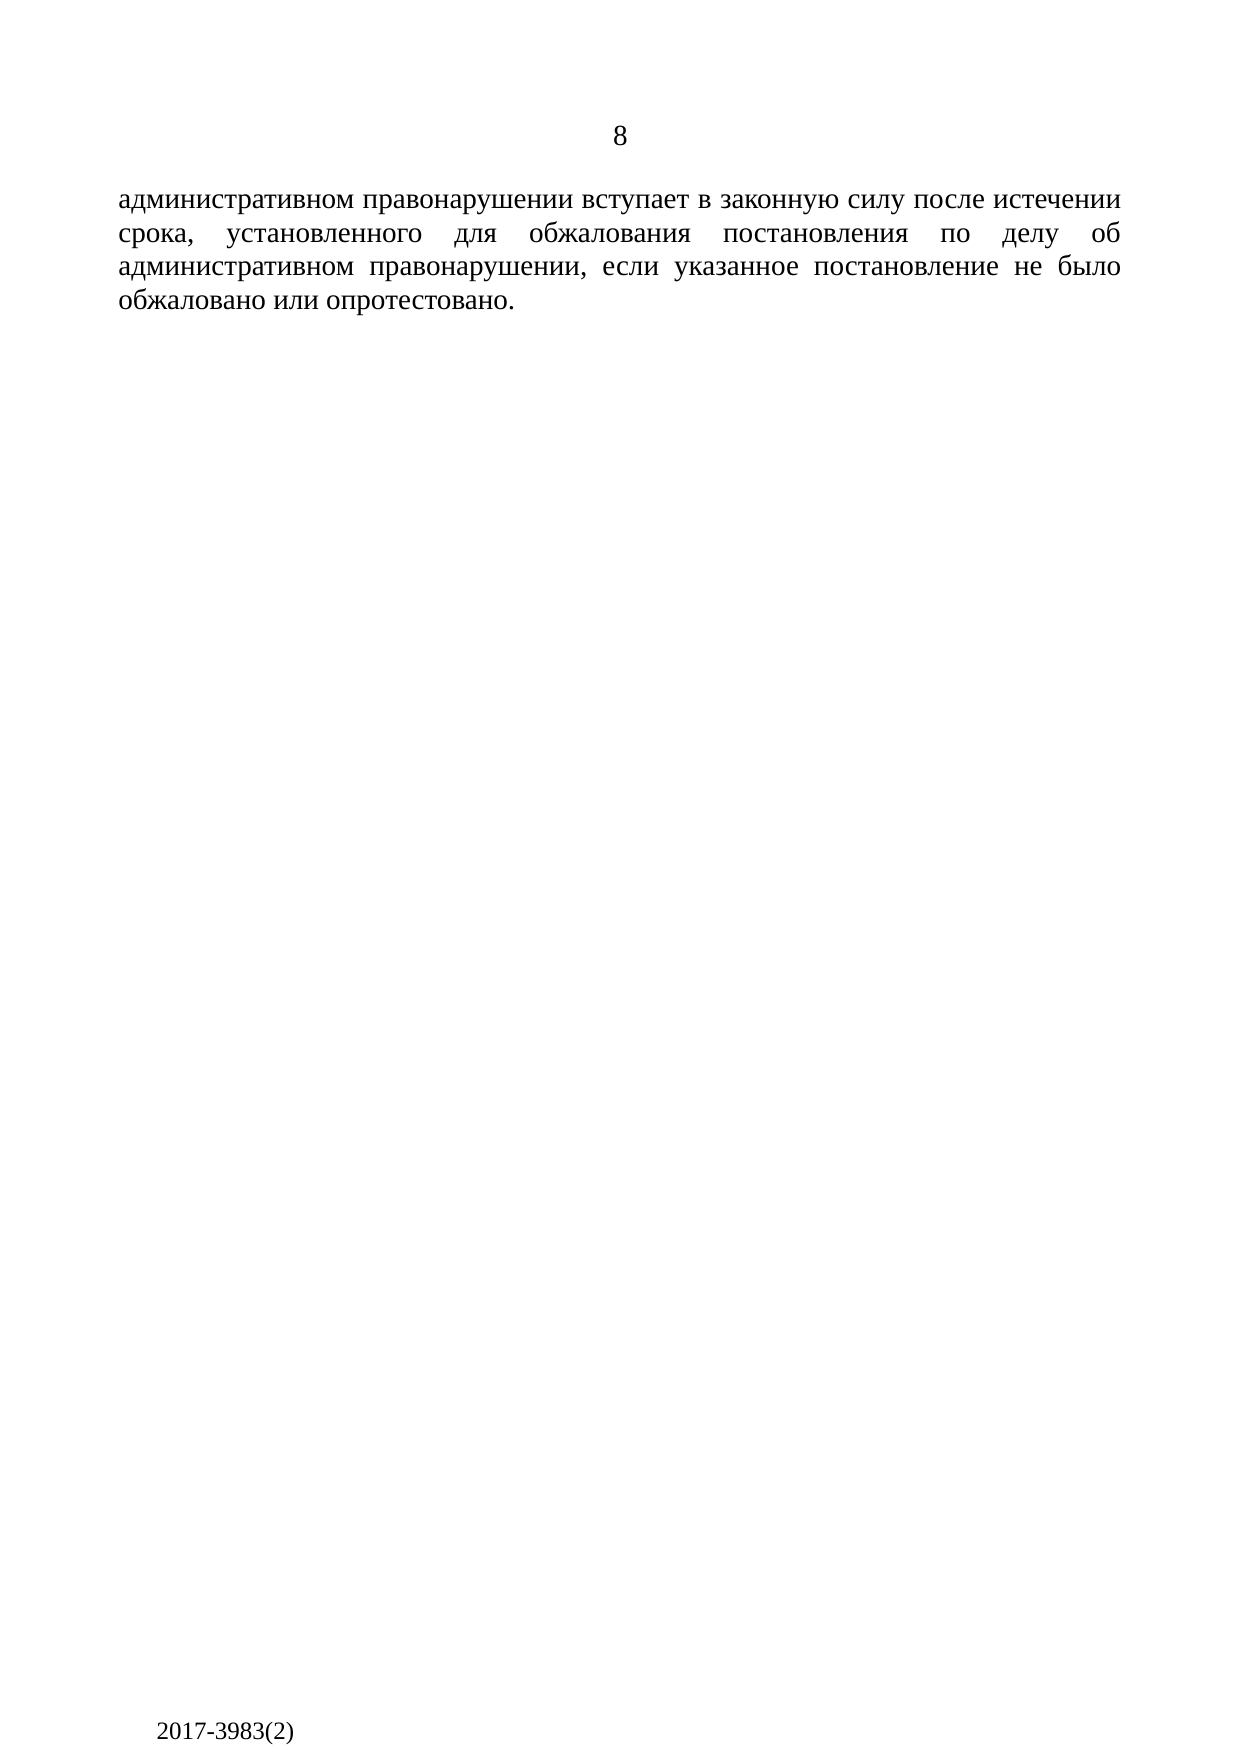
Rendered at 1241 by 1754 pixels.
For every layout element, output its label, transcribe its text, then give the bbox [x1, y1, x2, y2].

text административном правонарушении вступает в законную силу после истечении срока, установленного для обжалования постановления по делу об административном правонарушении, если указанное постановление не было обжаловано или опротестовано. [118, 181, 1122, 315]
